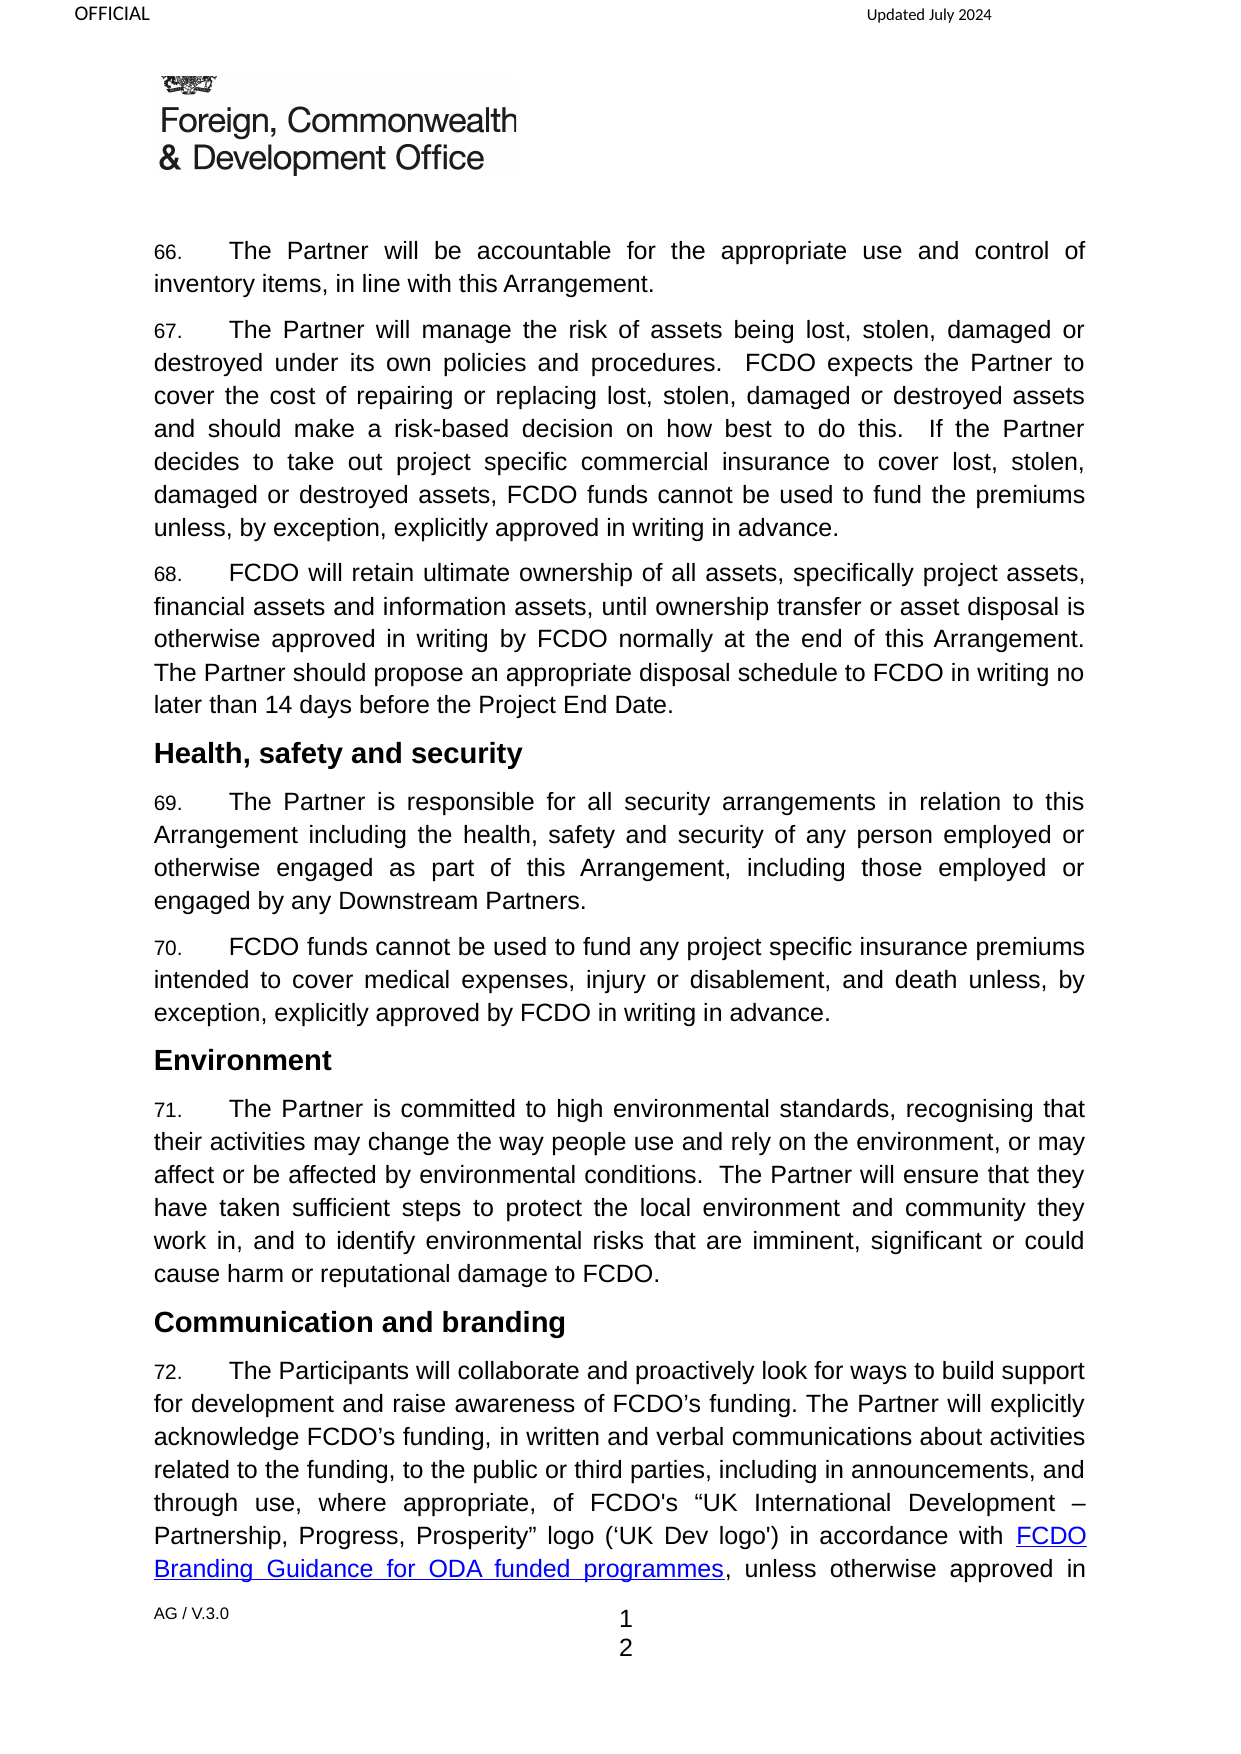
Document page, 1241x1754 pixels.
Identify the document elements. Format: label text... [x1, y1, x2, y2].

list The Participants will collaborate and proactively look for ways to build support for development and raise awareness of FCDO’s funding. The Partner will explicitly acknowledge FCDO’s funding, in written and verbal communications about activities related to the funding, to the public or third parties, including in announcements, and through use, where appropriate, of FCDO's “UK International Development – Partnership, Progress, Prosperity” logo (‘UK Dev logo') in accordance with FCDO Branding Guidance for ODA funded programmes, unless otherwise approved in advance by FCDO, and in all cases subject to security and safety considerations of the Partner. [153, 1356, 1087, 1583]
list Communication and branding [153, 1305, 1087, 1338]
list The Partner is committed to high environmental standards, recognising that their activities may change the way people use and rely on the environment, or may affect or be affected by environmental conditions. The Partner will ensure that they have taken sufficient steps to protect the local environment and community they work in, and to identify environmental risks that are imminent, significant or could cause harm or reputational damage to FCDO. [153, 1094, 1087, 1288]
text Environment [153, 1043, 1087, 1077]
list FCDO funds cannot be used to fund any project specific insurance premiums intended to cover medical expenses, injury or disablement, and death unless, by exception, explicitly approved by FCDO in writing in advance. [153, 932, 1087, 1026]
list Health, safety and security [153, 736, 1087, 769]
list The Partner will manage the risk of assets being lost, stolen, damaged or destroyed under its own policies and procedures. FCDO expects the Partner to cover the cost of repairing or replacing lost, stolen, damaged or destroyed assets and should make a risk-based decision on how best to do this. If the Partner decides to take out project specific commercial insurance to cover lost, stolen, damaged or destroyed assets, FCDO funds cannot be used to fund the premiums unless, by exception, explicitly approved in writing in advance. [153, 315, 1087, 542]
list The Partner is responsible for all security arrangements in relation to this Arrangement including the health, safety and security of any person employed or otherwise engaged as part of this Arrangement, including those employed or engaged by any Downstream Partners. [153, 787, 1087, 915]
list FCDO will retain ultimate ownership of all assets, specifically project assets, financial assets and information assets, until ownership transfer or asset disposal is otherwise approved in writing by FCDO normally at the end of this Arrangement. The Partner should propose an appropriate disposal schedule to FCDO in writing no later than 14 days before the Project End Date. [153, 558, 1087, 719]
list The Partner will be accountable for the appropriate use and control of inventory items, in line with this Arrangement. [153, 236, 1087, 298]
